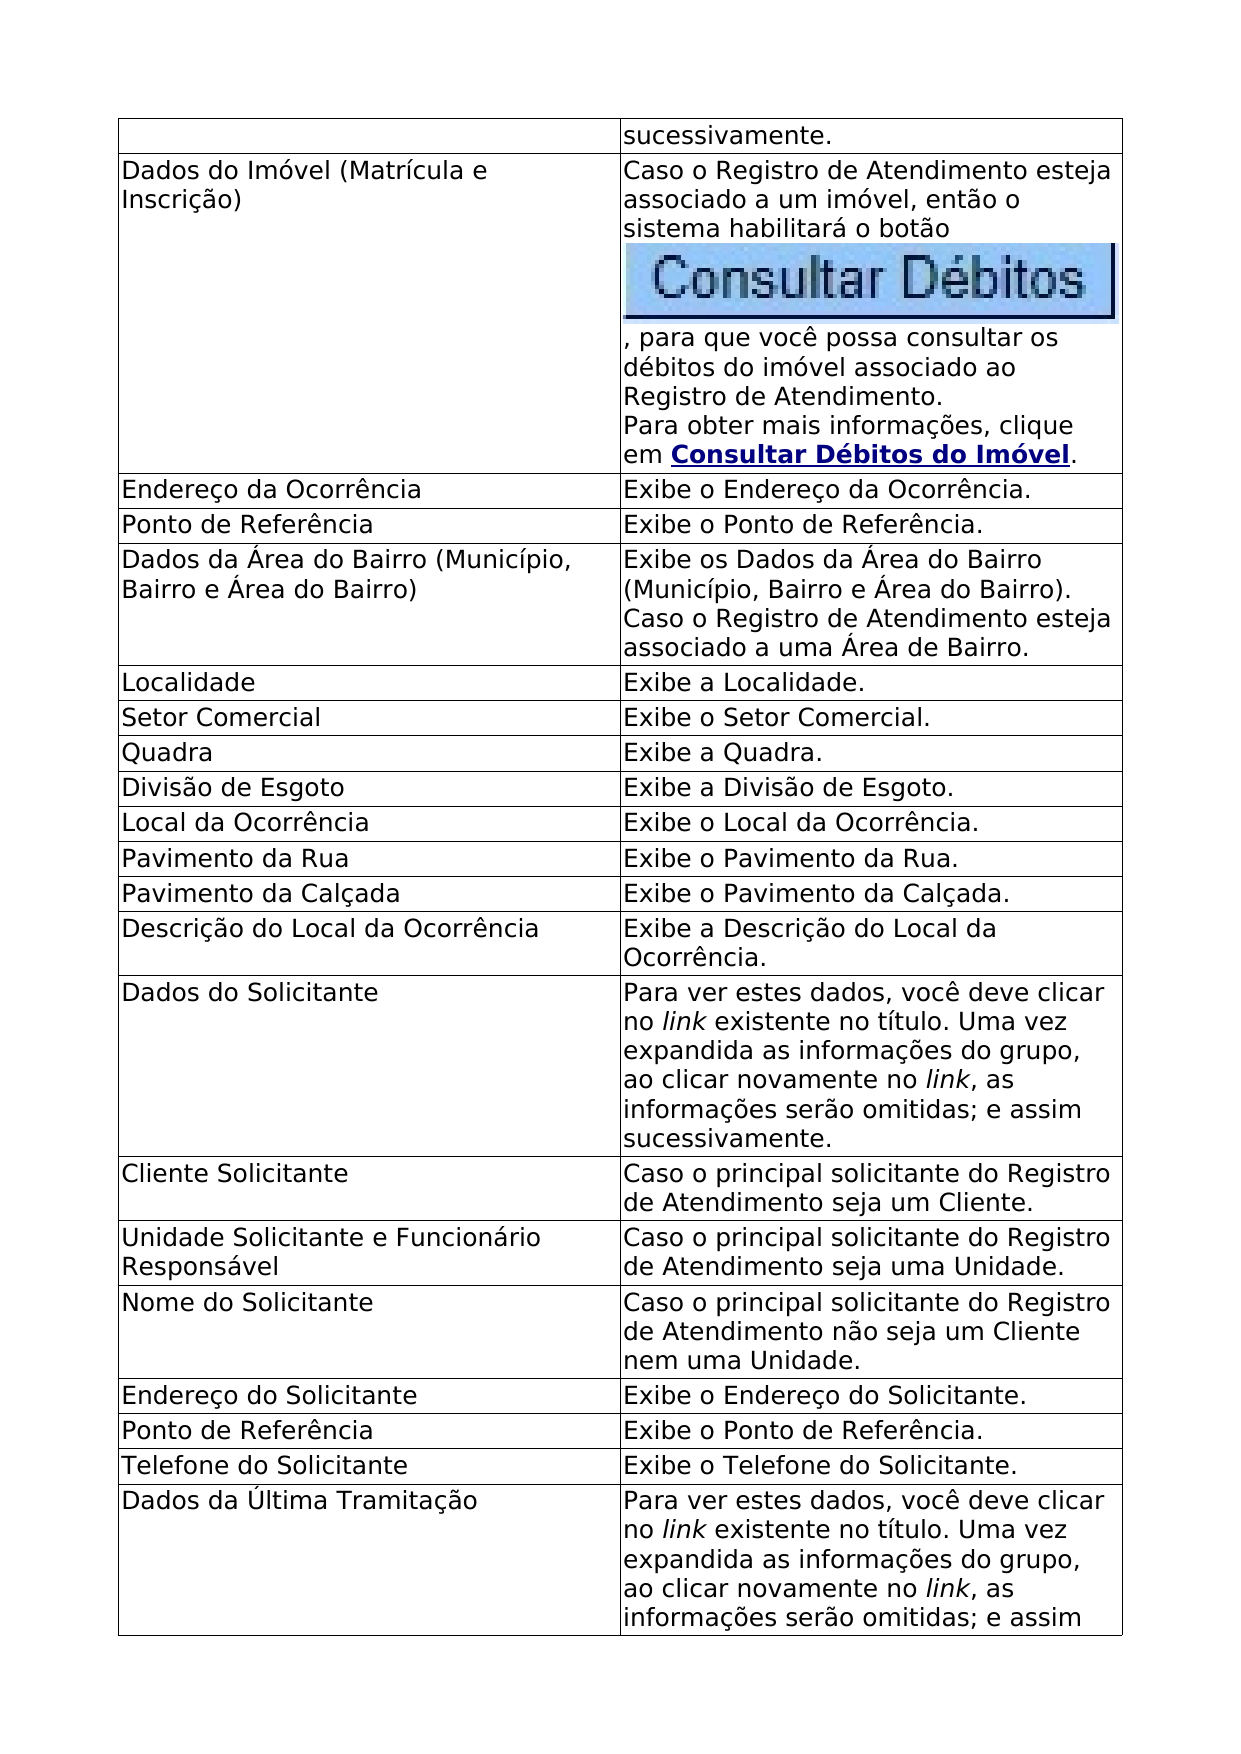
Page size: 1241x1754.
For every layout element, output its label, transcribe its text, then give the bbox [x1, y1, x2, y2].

table_cell [119, 119, 620, 153]
table_cell Unidade Solicitante e Funcionário Responsável [119, 1221, 620, 1285]
table_cell Local da Ocorrência [119, 807, 620, 841]
table_cell Exibe o Ponto de Referência. [621, 509, 1122, 543]
table_cell Dados do Imóvel (Matrícula e Inscrição) [119, 154, 620, 472]
table_cell Setor Comercial [119, 701, 620, 735]
table_cell Exibe a Divisão de Esgoto. [621, 772, 1122, 806]
table_cell Nome do Solicitante [119, 1286, 620, 1378]
table_cell Exibe o Endereço da Ocorrência. [621, 474, 1122, 507]
table_cell Localidade [119, 666, 620, 700]
table_cell Descrição do Local da Ocorrência [119, 912, 620, 975]
table_cell Exibe a Descrição do Local da Ocorrência. [621, 912, 1122, 975]
table_cell Pavimento da Rua [119, 842, 620, 876]
table_cell Endereço da Ocorrência [119, 474, 620, 507]
table_cell Ponto de Referência [119, 1414, 620, 1448]
table_cell Exibe o Endereço do Solicitante. [621, 1379, 1122, 1413]
table_cell Endereço do Solicitante [119, 1379, 620, 1413]
table_cell Exibe a Quadra. [621, 736, 1122, 771]
table_cell Exibe o Setor Comercial. [621, 701, 1122, 735]
table_cell Exibe o Telefone do Solicitante. [621, 1449, 1122, 1483]
table_cell Caso o Registro de Atendimento esteja associado a um imóvel, então o sistema habilitará o botão , para que você possa consultar os débitos do imóvel associado ao Registro de Atendimento. Para obter mais informações, clique em Consultar Débitos do Imóvel. [621, 154, 1122, 472]
table_cell Exibe o Ponto de Referência. [621, 1414, 1122, 1448]
table_cell Para ver estes dados, você deve clicar no link existente no título. Uma vez expandida as informações do grupo, ao clicar novamente no link, as informações serão omitidas; e assim sucessivamente. [621, 976, 1122, 1156]
table_cell Exibe os Dados da Área do Bairro (Município, Bairro e Área do Bairro). Caso o Registro de Atendimento esteja associado a uma Área de Bairro. [621, 544, 1122, 665]
table_cell Exibe a Localidade. [621, 666, 1122, 700]
table_cell Exibe o Pavimento da Calçada. [621, 877, 1122, 911]
table_cell Dados da Última Tramitação [119, 1485, 620, 1635]
table_cell Para ver estes dados, você deve clicar no link existente no título. Uma vez expandida as informações do grupo, ao clicar novamente no link, as informações serão omitidas; e assim [621, 1485, 1122, 1635]
picture [622, 243, 1120, 324]
table_cell Dados do Solicitante [119, 976, 620, 1156]
table_cell Exibe o Pavimento da Rua. [621, 842, 1122, 876]
table_cell Cliente Solicitante [119, 1157, 620, 1220]
table_cell sucessivamente. [621, 119, 1122, 153]
table_cell Quadra [119, 736, 620, 771]
table_cell Ponto de Referência [119, 509, 620, 543]
table_cell Caso o principal solicitante do Registro de Atendimento seja um Cliente. [621, 1157, 1122, 1220]
table_cell Caso o principal solicitante do Registro de Atendimento não seja um Cliente nem uma Unidade. [621, 1286, 1122, 1378]
table_cell Dados da Área do Bairro (Município, Bairro e Área do Bairro) [119, 544, 620, 665]
table_cell Caso o principal solicitante do Registro de Atendimento seja uma Unidade. [621, 1221, 1122, 1285]
table_cell Exibe o Local da Ocorrência. [621, 807, 1122, 841]
table_cell Telefone do Solicitante [119, 1449, 620, 1483]
table_cell Pavimento da Calçada [119, 877, 620, 911]
table_cell Divisão de Esgoto [119, 772, 620, 806]
